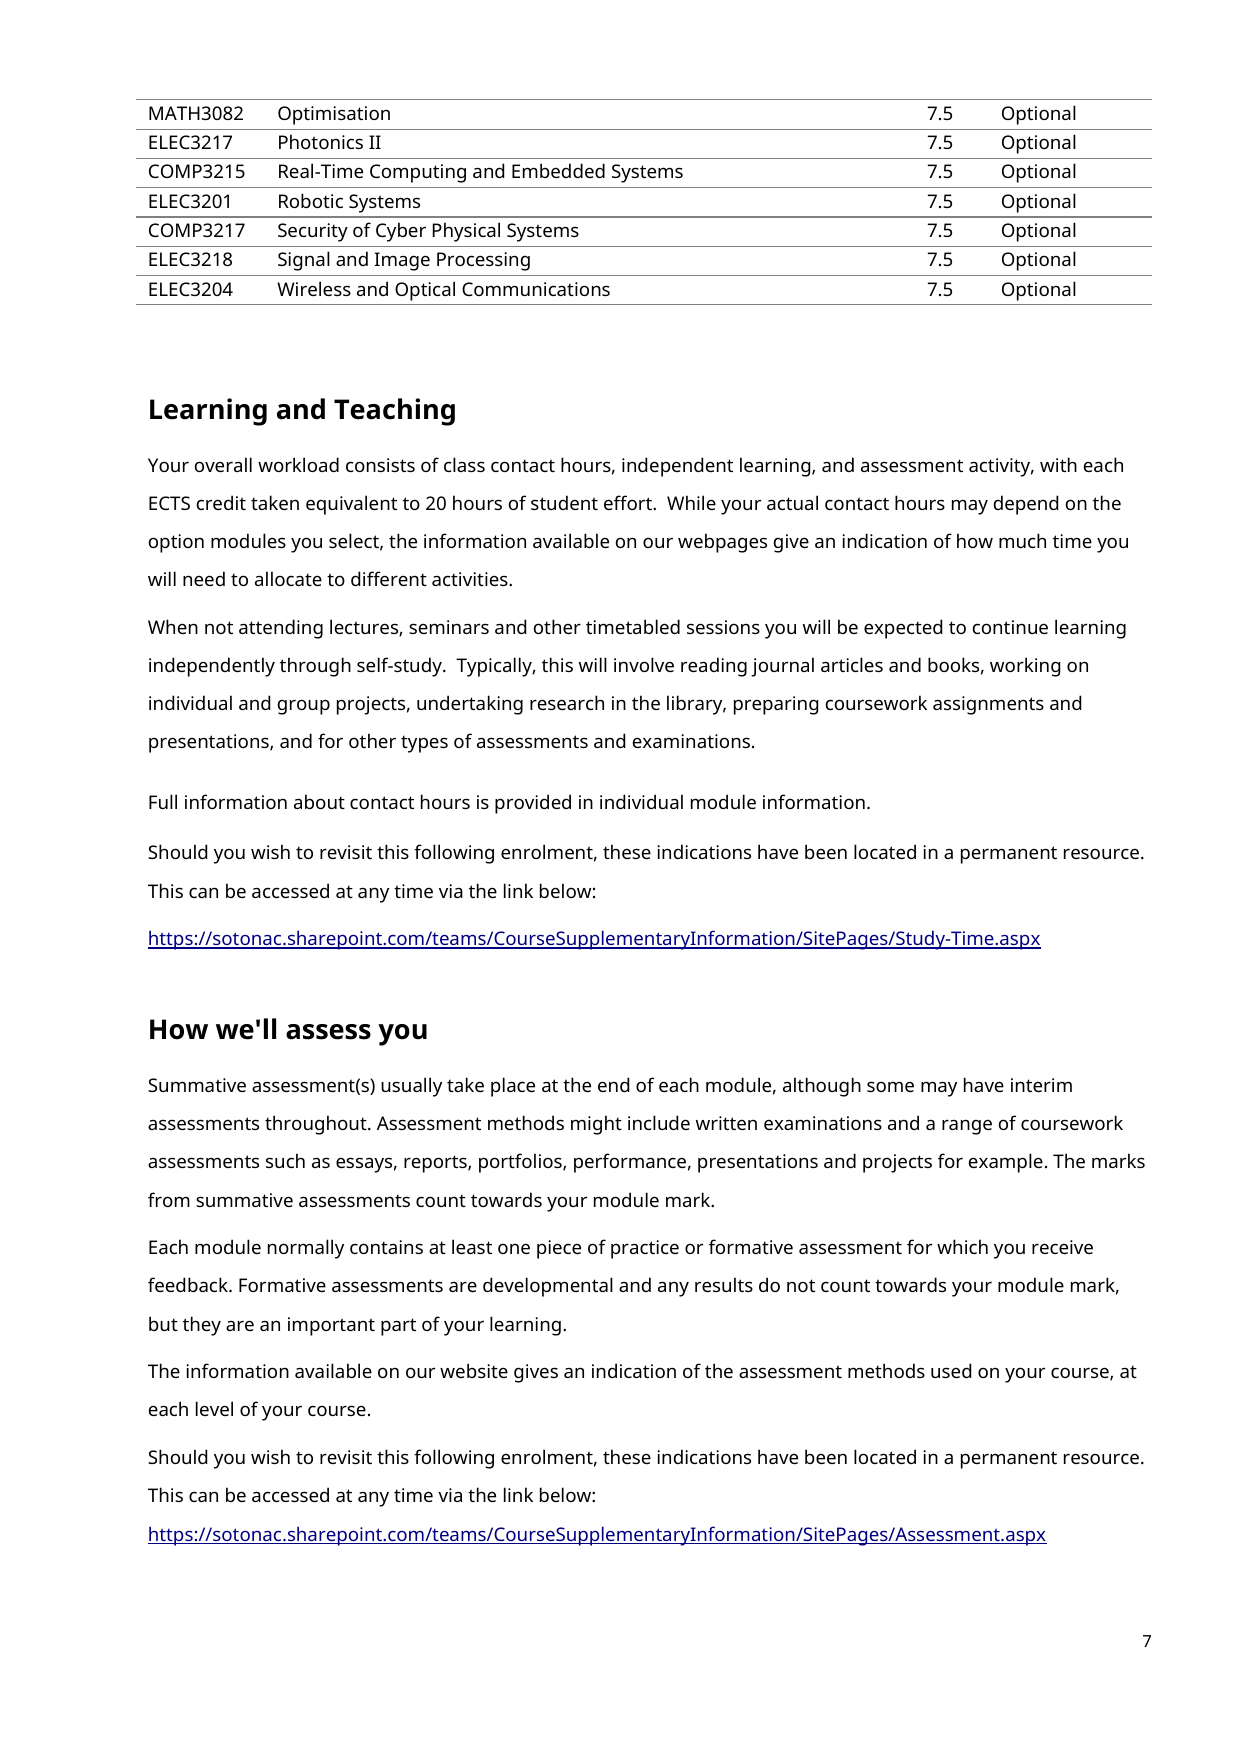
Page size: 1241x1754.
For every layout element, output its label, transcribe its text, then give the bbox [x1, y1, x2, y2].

subtitle How we'll assess you [148, 1011, 1152, 1047]
table_cell 7.5 [916, 159, 989, 187]
table_cell ELEC3204 [136, 276, 266, 304]
table_cell Optional [989, 130, 1152, 158]
text Each module normally contains at least one piece of practice or formative assessment for which you receive feedback. Formative assessments are developmental and any results do not count towards your module mark, but they are an important part of your learning. [148, 1234, 1152, 1336]
subtitle Learning and Teaching [148, 390, 1152, 427]
table_cell COMP3215 [136, 159, 266, 187]
table_cell Photonics II [266, 130, 916, 158]
table_cell Signal and Image Processing [266, 247, 916, 275]
table_cell Optional [989, 247, 1152, 275]
text Should you wish to revisit this following enrolment, these indications have been located in a permanent resource. This can be accessed at any time via the link below: https://sotonac.sharepoint.com/teams/CourseSupplementaryInformation/SitePages/Assessment.aspx [148, 1444, 1152, 1546]
table_cell MATH3082 [136, 100, 266, 128]
table_cell Wireless and Optical Communications [266, 276, 916, 304]
text Your overall workload consists of class contact hours, independent learning, and assessment activity, with each ECTS credit taken equivalent to 20 hours of student effort. While your actual contact hours may depend on the option modules you select, the information available on our webpages give an indication of how much time you will need to allocate to different activities. [148, 452, 1152, 592]
table_cell Optional [989, 276, 1152, 304]
text When not attending lectures, seminars and other timetabled sessions you will be expected to continue learning independently through self-study. Typically, this will involve reading journal articles and books, working on individual and group projects, undertaking research in the library, preparing coursework assignments and presentations, and for other types of assessments and examinations. [148, 614, 1152, 754]
text Should you wish to revisit this following enrolment, these indications have been located in a permanent resource. This can be accessed at any time via the link below: [148, 840, 1152, 903]
table_cell 7.5 [916, 247, 989, 275]
table_cell 7.5 [916, 276, 989, 304]
text https://sotonac.sharepoint.com/teams/CourseSupplementaryInformation/SitePages/Study-Time.aspx [148, 926, 1152, 951]
table_cell 7.5 [916, 130, 989, 158]
table_cell 7.5 [916, 100, 989, 128]
table_cell ELEC3218 [136, 247, 266, 275]
table_cell COMP3217 [136, 218, 266, 246]
text The information available on our website gives an indication of the assessment methods used on your course, at each level of your course. [148, 1358, 1152, 1422]
table_cell Optional [989, 100, 1152, 128]
table_cell ELEC3201 [136, 188, 266, 216]
table_cell Optimisation [266, 100, 916, 128]
table_cell 7.5 [916, 188, 989, 216]
table_cell ELEC3217 [136, 130, 266, 158]
text Summative assessment(s) usually take place at the end of each module, although some may have interim assessments throughout. Assessment methods might include written examinations and a range of coursework assessments such as essays, reports, portfolios, performance, presentations and projects for example. The marks from summative assessments count towards your module mark. [148, 1072, 1152, 1212]
table_cell Optional [989, 218, 1152, 246]
table_cell Security of Cyber Physical Systems [266, 218, 916, 246]
table_cell Optional [989, 159, 1152, 187]
table_cell Optional [989, 188, 1152, 216]
table_cell 7.5 [916, 218, 989, 246]
table_cell Robotic Systems [266, 188, 916, 216]
table_cell Real-Time Computing and Embedded Systems [266, 159, 916, 187]
text Full information about contact hours is provided in individual module information. [148, 789, 1152, 814]
